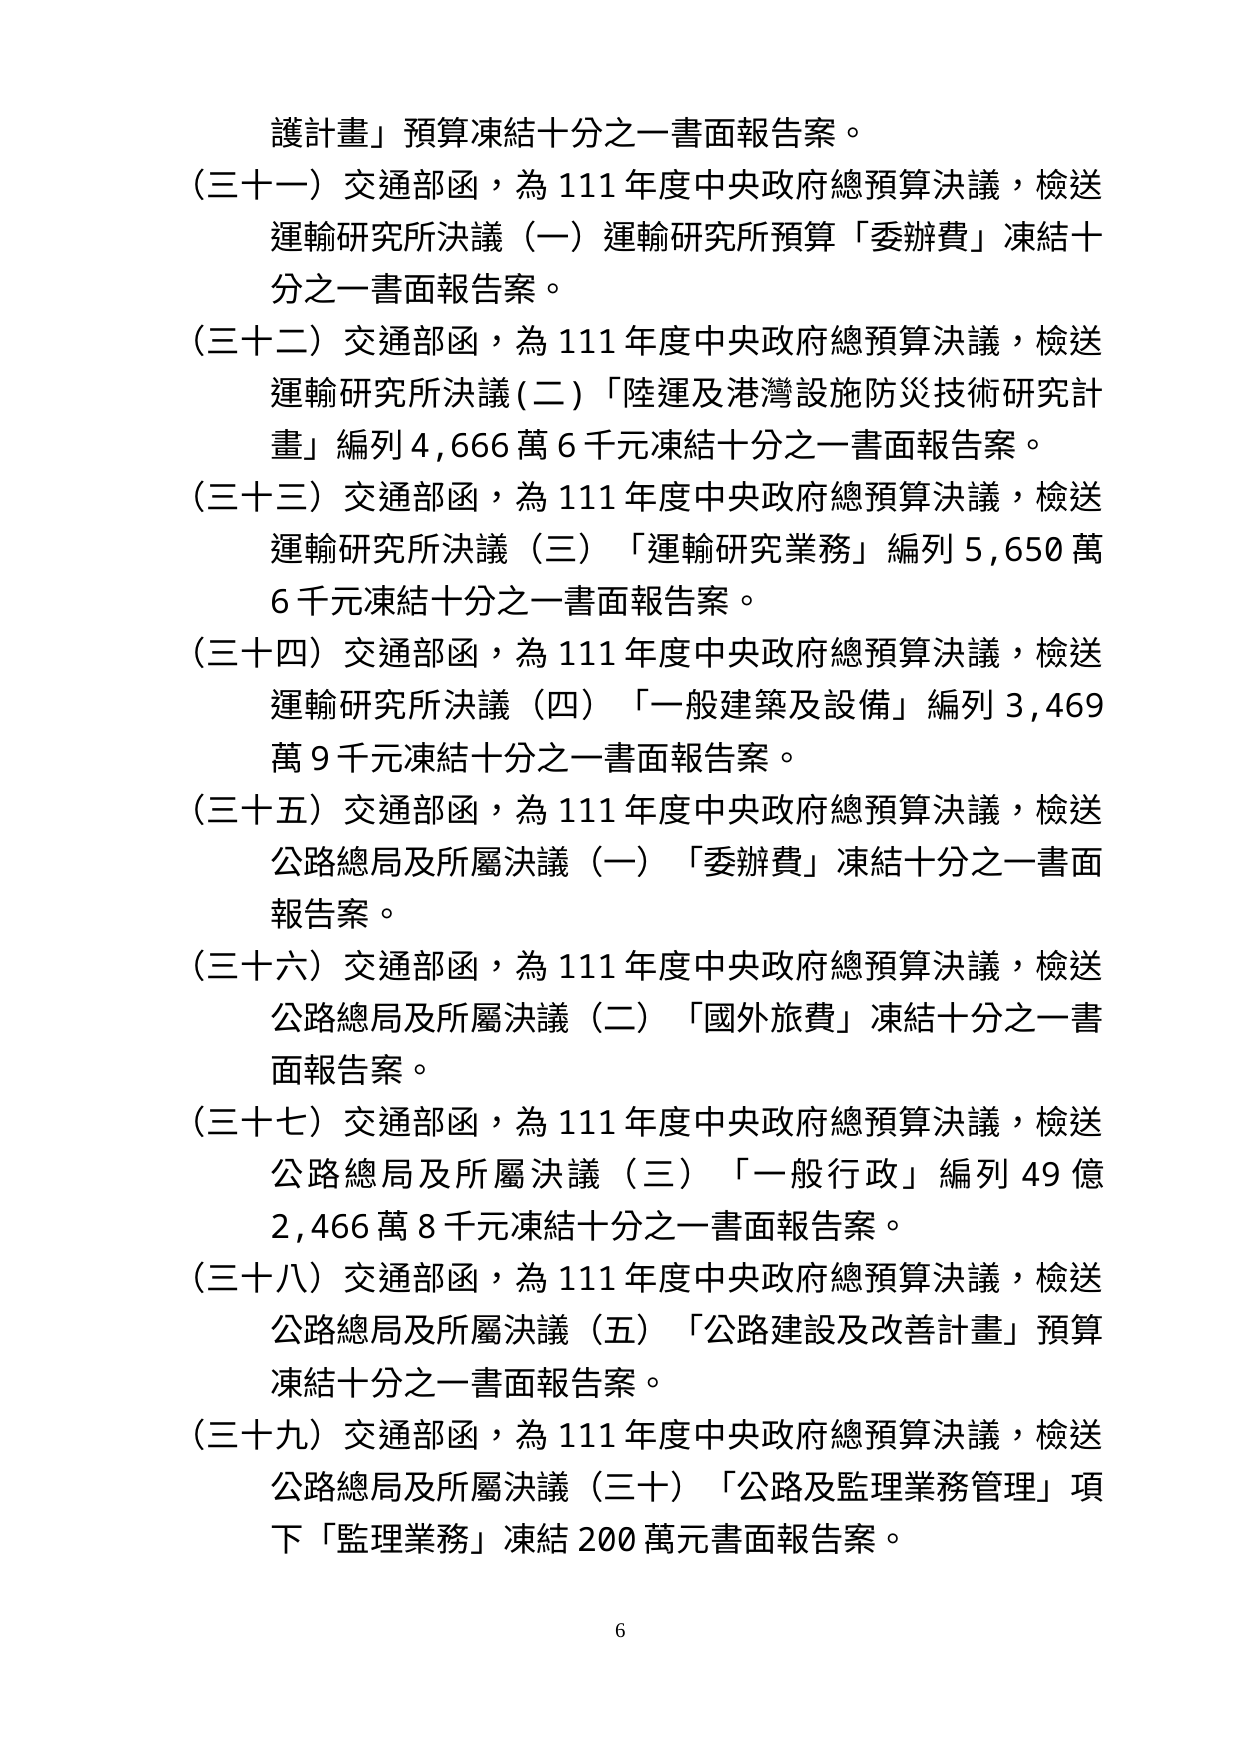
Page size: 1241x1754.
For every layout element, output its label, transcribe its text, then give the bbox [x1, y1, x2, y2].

text （三十一）交通部函，為111年度中央政府總預算決議，檢送運輸研究所決議（一）運輸研究所預算「委辦費」凍結十分之一書面報告案。 [172, 155, 1104, 312]
text （三十七）交通部函，為111年度中央政府總預算決議，檢送公路總局及所屬決議（三）「一般行政」編列49億2,466萬8千元凍結十分之一書面報告案。 [172, 1093, 1104, 1249]
text （三十五）交通部函，為111年度中央政府總預算決議，檢送公路總局及所屬決議（一）「委辦費」凍結十分之一書面報告案。 [172, 780, 1104, 937]
text （三十三）交通部函，為111年度中央政府總預算決議，檢送運輸研究所決議（三）「運輸研究業務」編列5,650萬6千元凍結十分之一書面報告案。 [172, 468, 1104, 624]
text （三十四）交通部函，為111年度中央政府總預算決議，檢送運輸研究所決議（四）「一般建築及設備」編列3,469萬9千元凍結十分之一書面報告案。 [172, 624, 1104, 780]
text （三十八）交通部函，為111年度中央政府總預算決議，檢送公路總局及所屬決議（五）「公路建設及改善計畫」預算凍結十分之一書面報告案。 [172, 1249, 1104, 1405]
text （三十六）交通部函，為111年度中央政府總預算決議，檢送公路總局及所屬決議（二）「國外旅費」凍結十分之一書面報告案。 [172, 937, 1104, 1093]
text （三十九）交通部函，為111年度中央政府總預算決議，檢送公路總局及所屬決議（三十）「公路及監理業務管理」項下「監理業務」凍結200萬元書面報告案。 [172, 1405, 1104, 1562]
text （三十二）交通部函，為111年度中央政府總預算決議，檢送運輸研究所決議(二)「陸運及港灣設施防災技術研究計畫」編列4,666萬6千元凍結十分之一書面報告案。 [172, 312, 1104, 468]
text 護計畫」預算凍結十分之一書面報告案。 [172, 103, 1104, 155]
